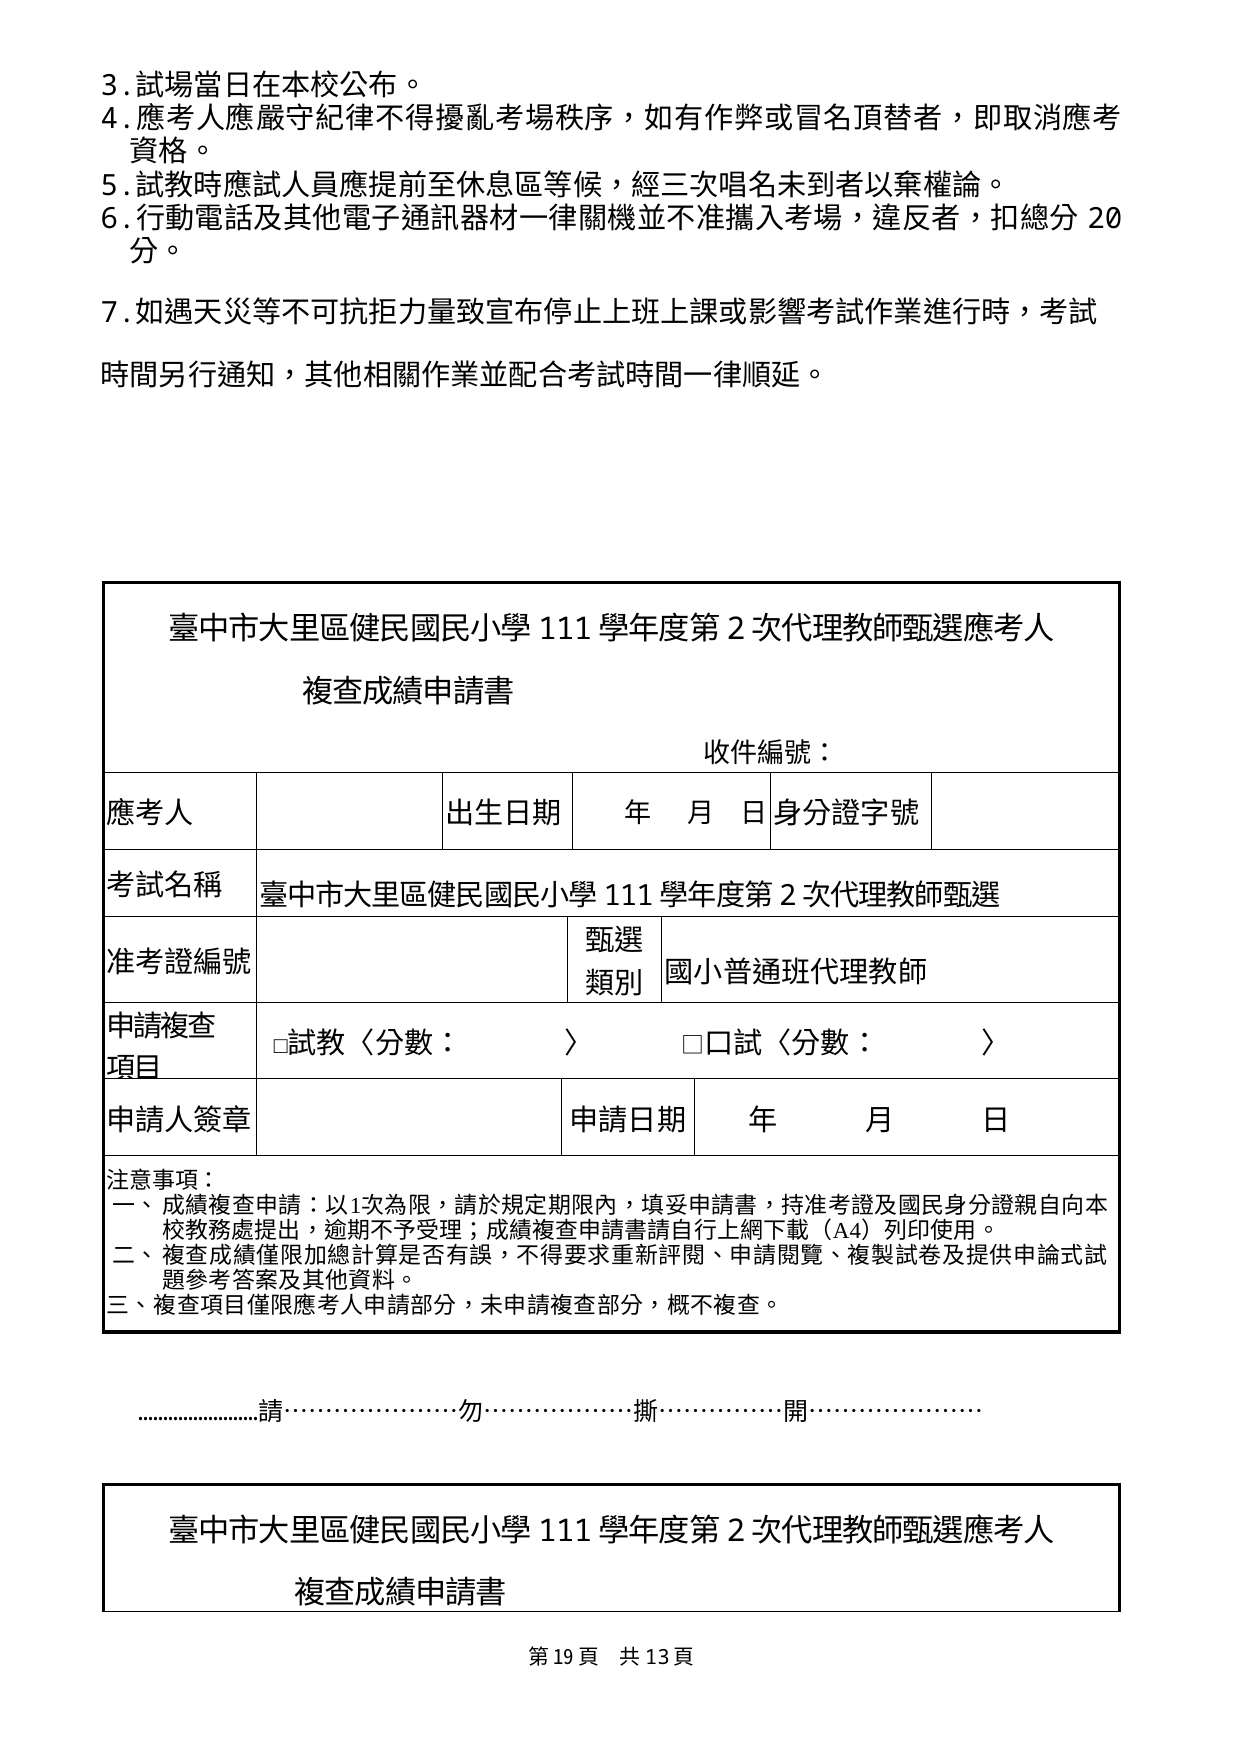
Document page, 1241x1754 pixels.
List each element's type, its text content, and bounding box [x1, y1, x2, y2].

table_cell 年 月 日 [573, 773, 770, 848]
table_cell 申請複查 項目 [105, 1003, 256, 1078]
table_cell □試教〈分數： 〉 □口試〈分數： 〉 [257, 1003, 1118, 1078]
text 4.應考人應嚴守紀律不得擾亂考場秩序，如有作弊或冒名頂替者，即取消應考資格。 [100, 102, 1122, 168]
text ……………………請…………………勿………………撕……………開………………… [100, 1368, 1122, 1431]
table_cell 身分證字號 [771, 773, 931, 848]
table_cell 考試名稱 [105, 850, 256, 916]
table_cell [257, 917, 567, 1002]
table_cell 准考證編號 [105, 917, 256, 1002]
table_cell 年 月 日 [695, 1079, 1118, 1155]
text 5.試教時應試人員應提前至休息區等候，經三次唱名未到者以棄權論。 [100, 168, 1122, 202]
text 6.行動電話及其他電子通訊器材一律關機並不准攜入考場，違反者，扣總分20分。 [100, 202, 1122, 268]
table_cell 臺中市大里區健民國民小學111學年度第2次代理教師甄選 [257, 850, 1118, 916]
table_cell 注意事項： 一、 成績複查申請：以1次為限，請於規定期限內，填妥申請書，持准考證及國民身分證親自向本校教務處提出，逾期不予受理；成績複查申請書請自行上網下載（A4）列印使用。 二、 複查成績僅限加總計算是否有誤，不得要求重新評閱、申請閱覽、複製試卷及提供申論式試題參考答案及其他資料。 三、 複查項目僅限應考人申請部分，未申請複查部分，概不複查。 [105, 1156, 1118, 1330]
table_header 臺中市大里區健民國民小學111學年度第2次代理教師甄選應考人 複查成績申請書 [105, 1486, 1118, 1611]
table_cell 甄選 類別 [568, 917, 661, 1002]
table_cell 應考人 [105, 773, 256, 848]
table_cell 申請日期 [562, 1079, 694, 1155]
table_cell [257, 773, 442, 848]
table_cell 申請人簽章 [105, 1079, 256, 1155]
text 3.試場當日在本校公布。 [100, 68, 1122, 102]
text 7.如遇天災等不可抗拒力量致宣布停止上班上課或影響考試作業進行時，考試時間另行通知，其他相關作業並配合考試時間一律順延。 [100, 268, 1122, 393]
table_cell 出生日期 [443, 773, 572, 848]
table_cell 國小普通班代理教師 [662, 917, 1118, 1002]
table_cell [932, 773, 1118, 848]
table_header 臺中市大里區健民國民小學111學年度第2次代理教師甄選應考人 複查成績申請書 收件編號： [105, 584, 1118, 772]
table_cell [257, 1079, 561, 1155]
